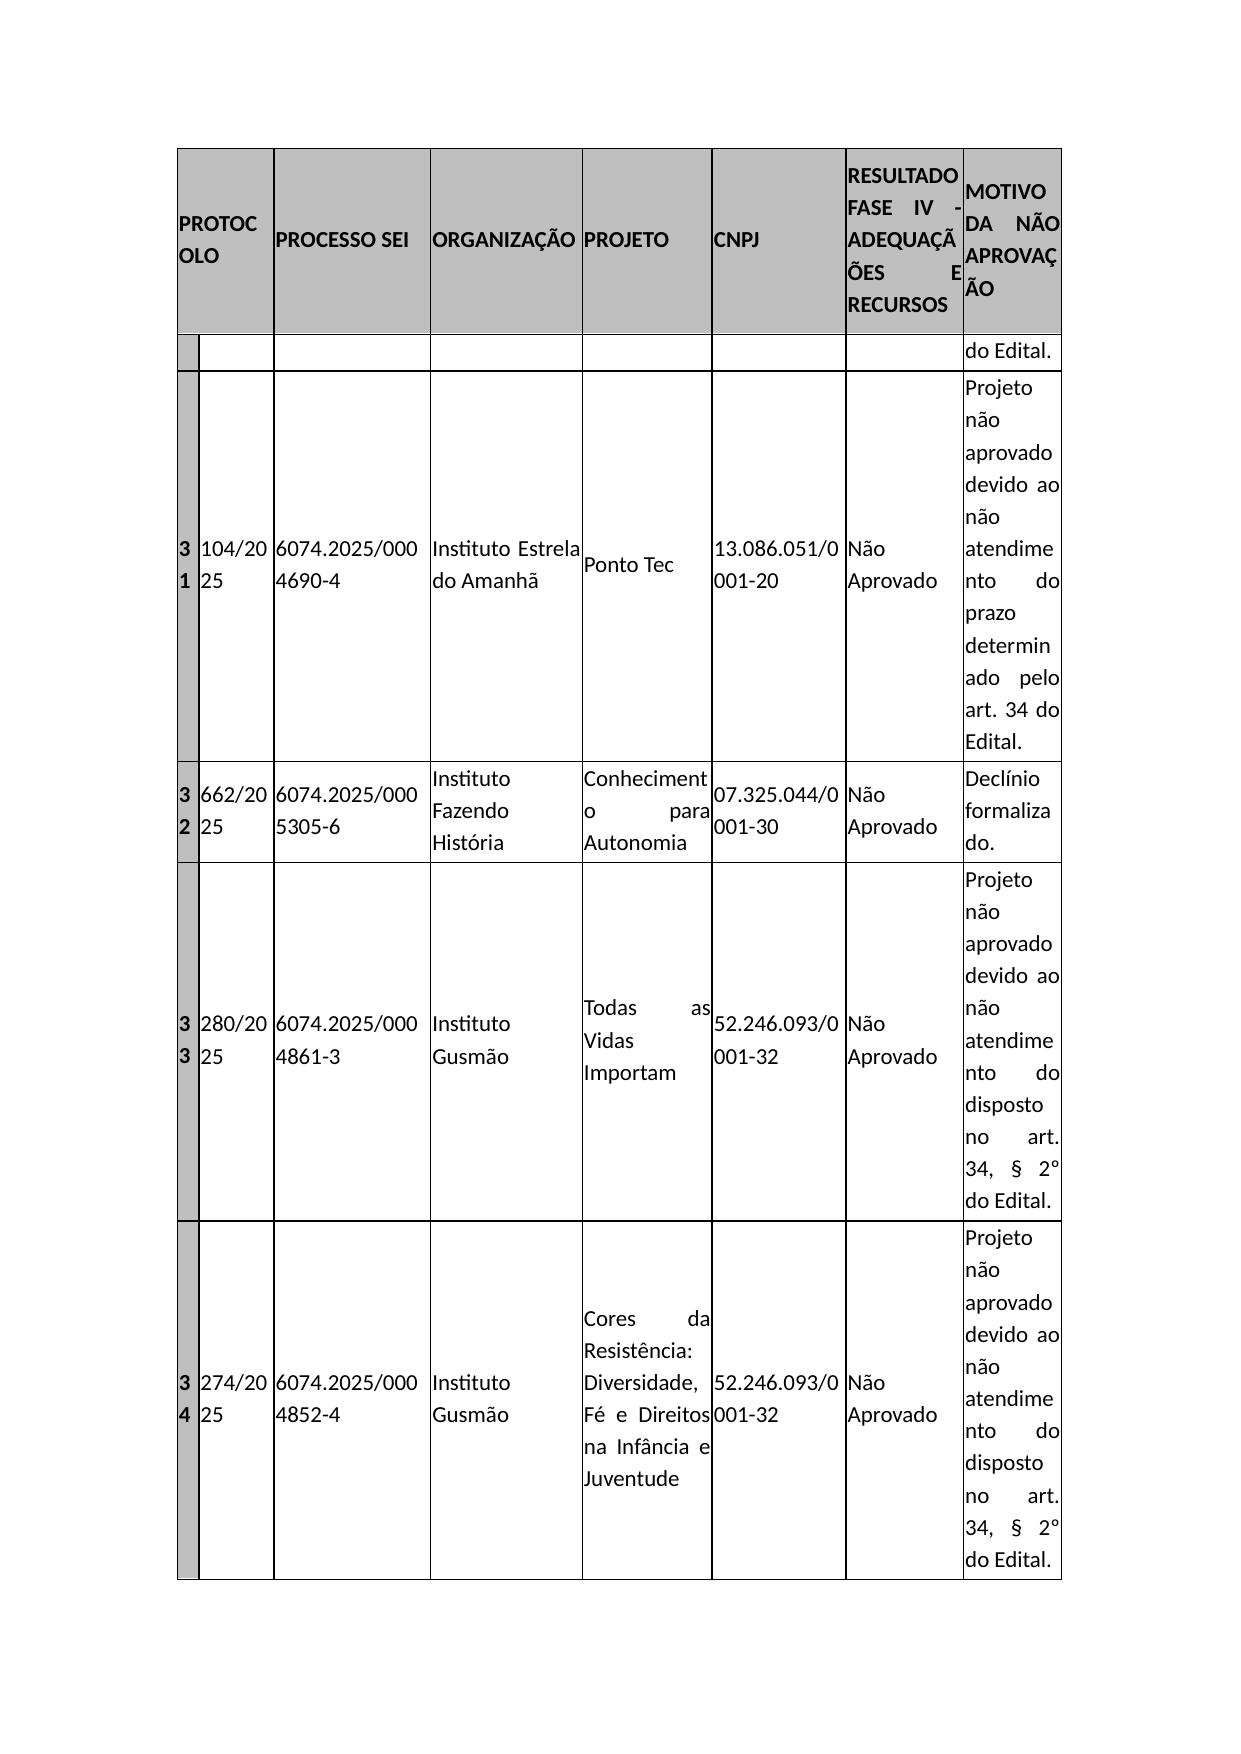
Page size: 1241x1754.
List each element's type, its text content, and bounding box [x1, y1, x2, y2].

table_cell Instituto Fazendo História [431, 762, 582, 862]
table_cell 52.246.093/0001-32 [713, 1222, 845, 1578]
table_header PROCESSO SEI [275, 149, 430, 333]
table_cell 6074.2025/0004690-4 [275, 372, 430, 761]
table_cell 280/2025 [200, 863, 273, 1220]
table_cell Não Aprovado [847, 1222, 963, 1578]
table_cell 07.325.044/0001-30 [713, 762, 845, 862]
table_header PROJETO [583, 149, 711, 333]
table_header CNPJ [713, 149, 845, 333]
table_cell 32 [178, 762, 198, 862]
table_header MOTIVO DA NÃO APROVAÇÃO [964, 149, 1061, 333]
table_cell Todas as Vidas Importam [583, 863, 711, 1220]
table_cell 13.086.051/0001-20 [713, 372, 845, 761]
table_cell 6074.2025/0004861-3 [275, 863, 430, 1220]
table_cell Cores da Resistência: Diversidade, Fé e Direitos na Infância e Juventude [583, 1222, 711, 1578]
table_cell [431, 335, 582, 370]
table_cell 6074.2025/0005305-6 [275, 762, 430, 862]
table_cell [275, 335, 430, 370]
table_cell do Edital. [964, 335, 1061, 370]
table_cell 6074.2025/0004852-4 [275, 1222, 430, 1578]
table_cell 274/2025 [200, 1222, 273, 1578]
table_cell Ponto Tec [583, 372, 711, 761]
table_cell [847, 335, 963, 370]
table_cell 34 [178, 1222, 198, 1578]
table_header ORGANIZAÇÃO [431, 149, 582, 333]
table_cell Não Aprovado [847, 863, 963, 1220]
table_header RESULTADO FASE IV - ADEQUAÇÃÕES E RECURSOS [847, 149, 963, 333]
table_cell [583, 335, 711, 370]
table_cell Projeto não aprovado devido ao não atendimento do disposto no art. 34, § 2º do Edital. [964, 1222, 1061, 1578]
table_cell Instituto Gusmão [431, 1222, 582, 1578]
table_cell 31 [178, 372, 198, 761]
table_cell 52.246.093/0001-32 [713, 863, 845, 1220]
table_cell 662/2025 [200, 762, 273, 862]
table_cell Declínio formalizado. [964, 762, 1061, 862]
table_cell Projeto não aprovado devido ao não atendimento do prazo determinado pelo art. 34 do Edital. [964, 372, 1061, 761]
table_cell [178, 335, 198, 370]
table_cell Conhecimento para Autonomia [583, 762, 711, 862]
table_cell 33 [178, 863, 198, 1220]
table_header PROTOCOLO [178, 149, 273, 333]
table_cell Não Aprovado [847, 372, 963, 761]
table_cell [200, 335, 273, 370]
table_cell Instituto Estrela do Amanhã [431, 372, 582, 761]
table_cell Instituto Gusmão [431, 863, 582, 1220]
table_cell 104/2025 [200, 372, 273, 761]
table_cell [713, 335, 845, 370]
table_cell Não Aprovado [847, 762, 963, 862]
table_cell Projeto não aprovado devido ao não atendimento do disposto no art. 34, § 2º do Edital. [964, 863, 1061, 1220]
